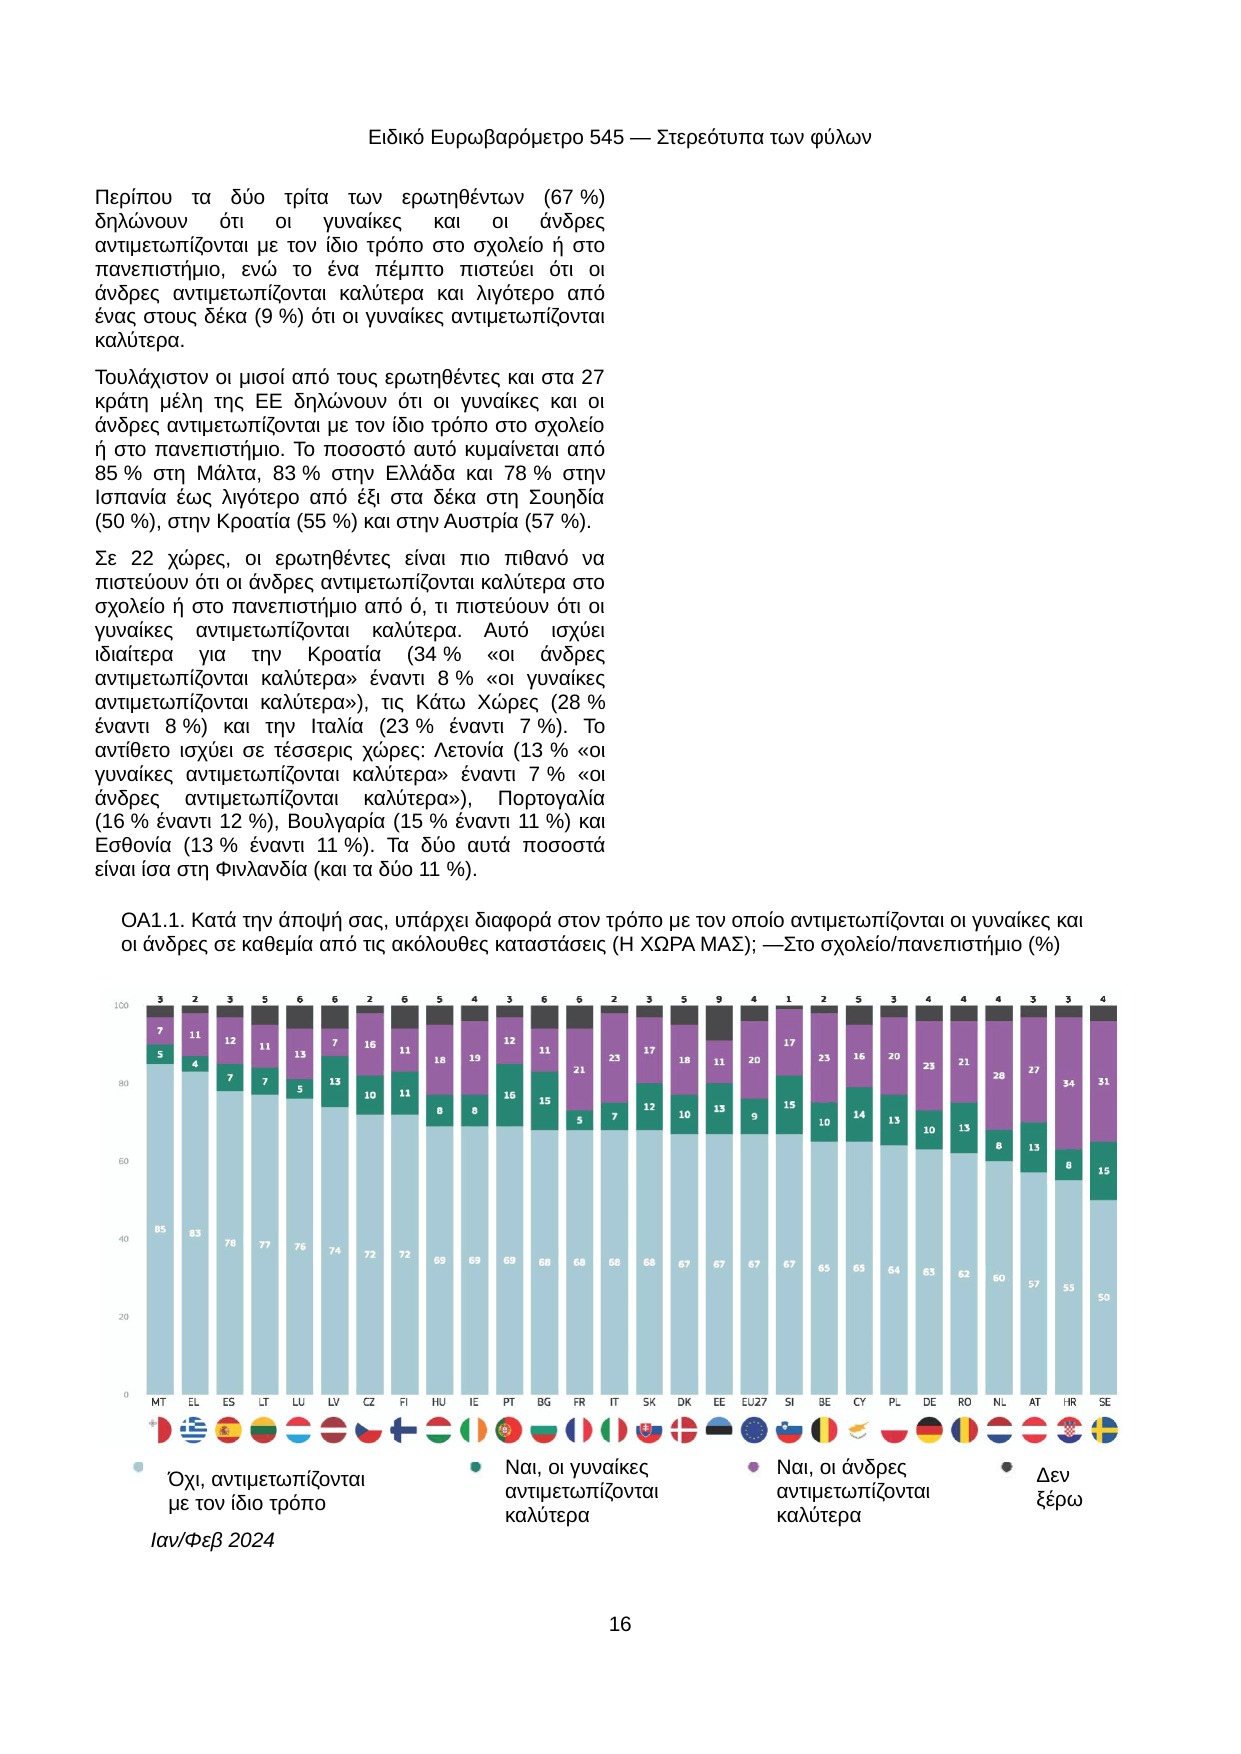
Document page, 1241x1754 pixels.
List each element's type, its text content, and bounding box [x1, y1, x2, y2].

picture [511, 1462, 517, 1472]
text Τουλάχιστον οι μισοί από τους ερωτηθέντες και στα 27 κράτη μέλη της ΕΕ δηλώνουν ότι οι γυναίκες και οι άνδρες αντιμετωπίζονται με τον ίδιο τρόπο στο σχολείο ή στο πανεπιστήμιο. Το ποσοστό αυτό κυμαίνεται από 85 % στη Μάλτα, 83 % στην Ελλάδα και 78 % στην Ισπανία έως λιγότερο από έξι στα δέκα στη Σουηδία (50 %), στην Κροατία (55 %) και στην Αυστρία (57 %). [94, 365, 605, 533]
picture [100, 989, 1122, 1448]
text Περίπου τα δύο τρίτα των ερωτηθέντων (67 %) δηλώνουν ότι οι γυναίκες και οι άνδρες αντιμετωπίζονται με τον ίδιο τρόπο στο σχολείο ή στο πανεπιστήμιο, ενώ το ένα πέμπτο πιστεύει ότι οι άνδρες αντιμετωπίζονται καλύτερα και λιγότερο από ένας στους δέκα (9 %) ότι οι γυναίκες αντιμετωπίζονται καλύτερα. [94, 184, 605, 352]
picture [867, 1465, 873, 1473]
picture [171, 1473, 181, 1478]
picture [782, 1462, 788, 1472]
text Σε 22 χώρες, οι ερωτηθέντες είναι πιο πιθανό να πιστεύουν ότι οι άνδρες αντιμετωπίζονται καλύτερα στο σχολείο ή στο πανεπιστήμιο από ό, τι πιστεύουν ότι οι γυναίκες αντιμετωπίζονται καλύτερα. Αυτό ισχύει ιδιαίτερα για την Κροατία (34 % «οι άνδρες αντιμετωπίζονται καλύτερα» έναντι 8 % «οι γυναίκες αντιμετωπίζονται καλύτερα»), τις Κάτω Χώρες (28 % έναντι 8 %) και την Ιταλία (23 % έναντι 7 %). Το αντίθετο ισχύει σε τέσσερις χώρες: Λετονία (13 % «οι γυναίκες αντιμετωπίζονται καλύτερα» έναντι 7 % «οι άνδρες αντιμετωπίζονται καλύτερα»), Πορτογαλία (16 % έναντι 12 %), Βουλγαρία (15 % έναντι 11 %) και Εσθονία (13 % έναντι 11 %). Τα δύο αυτά ποσοστά είναι ίσα στη Φινλανδία (και τα δύο 11 %). [94, 546, 605, 881]
picture [878, 1464, 884, 1473]
picture [130, 1462, 1016, 1478]
